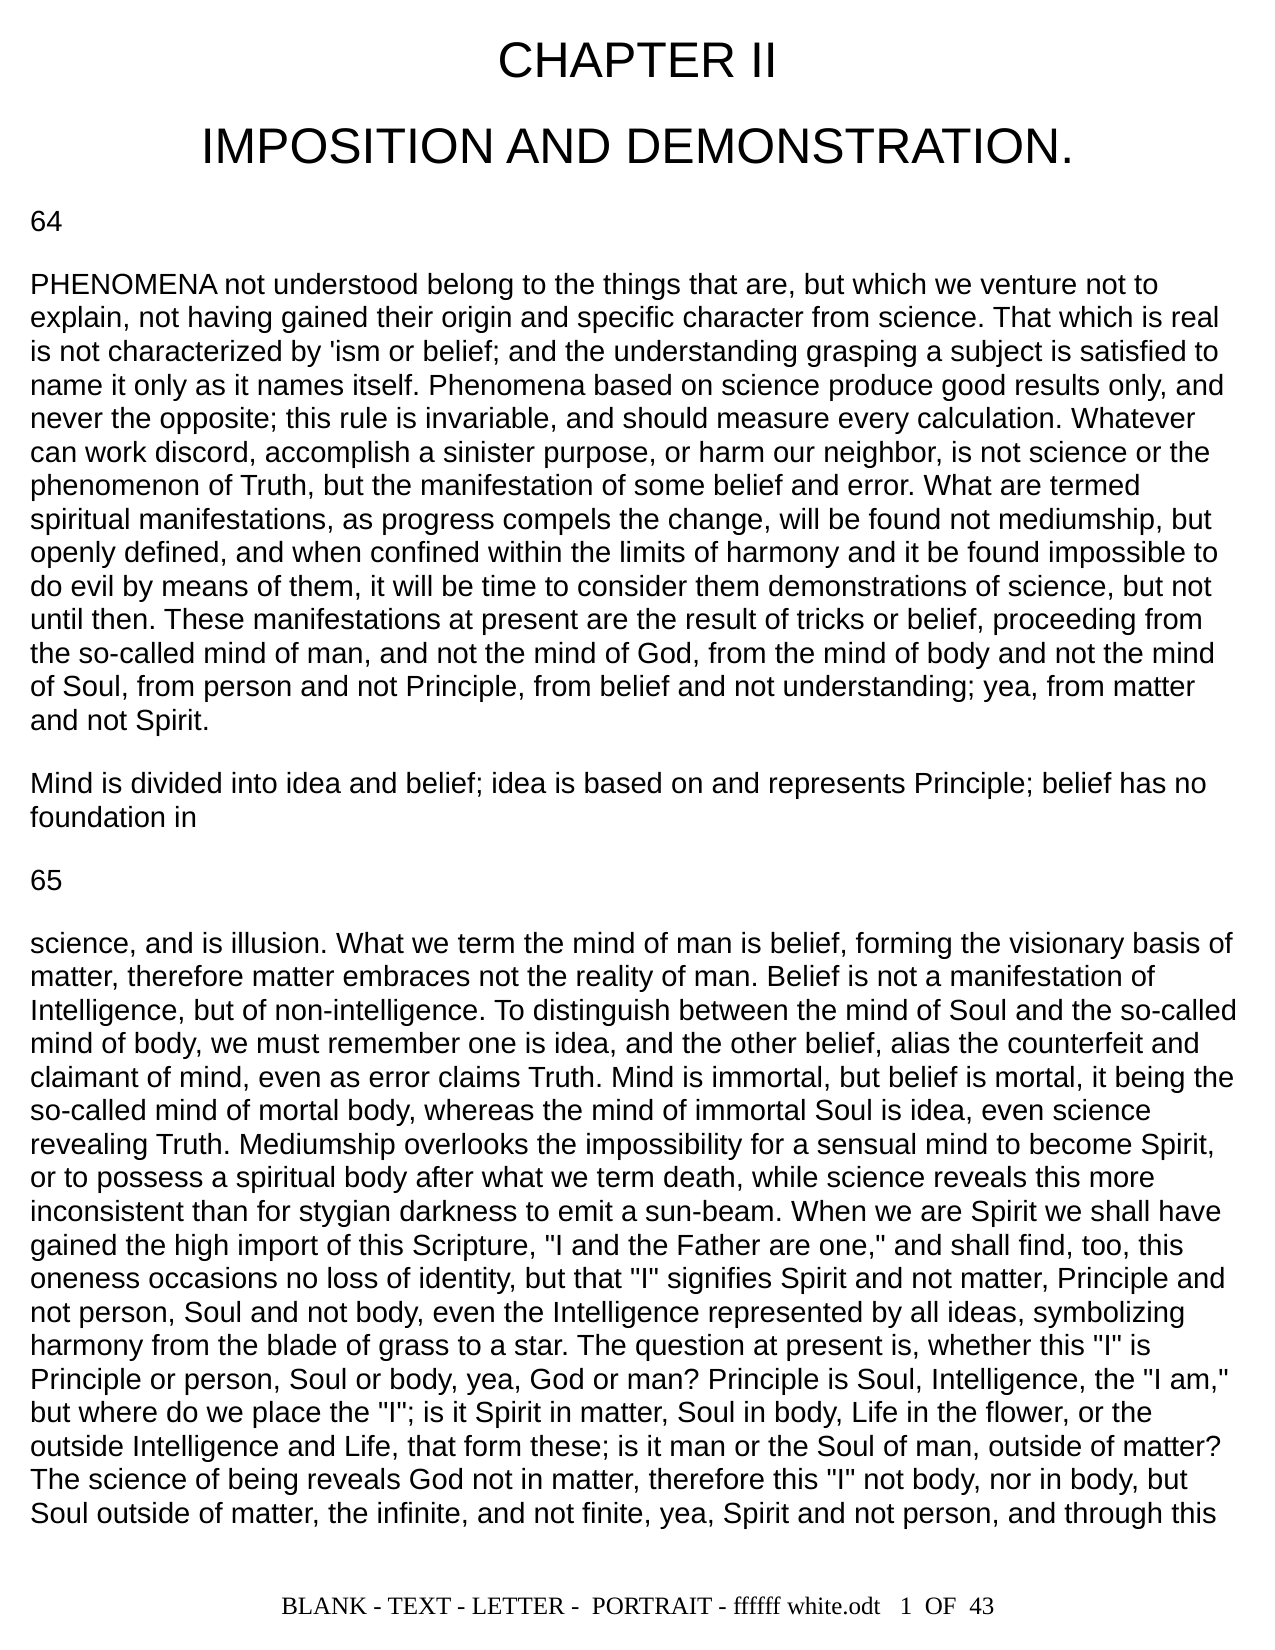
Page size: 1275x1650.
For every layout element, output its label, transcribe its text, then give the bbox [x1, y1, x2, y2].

text 65 [30, 863, 1245, 896]
text PHENOMENA not understood belong to the things that are, but which we venture not to explain, not having gained their origin and specific character from science. That which is real is not characterized by 'ism or belief; and the understanding grasping a subject is satisfied to name it only as it names itself. Phenomena based on science produce good results only, and never the opposite; this rule is invariable, and should measure every calculation. Whatever can work discord, accomplish a sinister purpose, or harm our neighbor, is not science or the phenomenon of Truth, but the manifestation of some belief and error. What are termed spiritual manifestations, as progress compels the change, will be found not mediumship, but openly defined, and when confined within the limits of harmony and it be found impossible to do evil by means of them, it will be time to consider them demonstrations of science, but not until then. These manifestations at present are the result of tricks or belief, proceeding from the so-called mind of man, and not the mind of God, from the mind of body and not the mind of Soul, from person and not Principle, from belief and not understanding; yea, from matter and not Spirit. [30, 267, 1245, 737]
text CHAPTER II [30, 30, 1245, 87]
text Mind is divided into idea and belief; idea is based on and represents Principle; belief has no foundation in [30, 766, 1245, 833]
text 64 [30, 204, 1245, 237]
text science, and is illusion. What we term the mind of man is belief, forming the visionary basis of matter, therefore matter embraces not the reality of man. Belief is not a manifestation of Intelligence, but of non-intelligence. To distinguish between the mind of Soul and the so-called mind of body, we must remember one is idea, and the other belief, alias the counterfeit and claimant of mind, even as error claims Truth. Mind is immortal, but belief is mortal, it being the so-called mind of mortal body, whereas the mind of immortal Soul is idea, even science revealing Truth. Mediumship overlooks the impossibility for a sensual mind to become Spirit, or to possess a spiritual body after what we term death, while science reveals this more inconsistent than for stygian darkness to emit a sun-beam. When we are Spirit we shall have gained the high import of this Scripture, "I and the Father are one," and shall find, too, this oneness occasions no loss of identity, but that "I" signifies Spirit and not matter, Principle and not person, Soul and not body, even the Intelligence represented by all ideas, symbolizing harmony from the blade of grass to a star. The question at present is, whether this "I" is Principle or person, Soul or body, yea, God or man? Principle is Soul, Intelligence, the "I am," but where do we place the "I"; is it Spirit in matter, Soul in body, Life in the flower, or the outside Intelligence and Life, that form these; is it man or the Soul of man, outside of matter? The science of being reveals God not in matter, therefore this "I" not body, nor in body, but Soul outside of matter, the infinite, and not finite, yea, Spirit and not person, and through this [30, 926, 1245, 1529]
text IMPOSITION AND DEMONSTRATION. [30, 117, 1245, 174]
